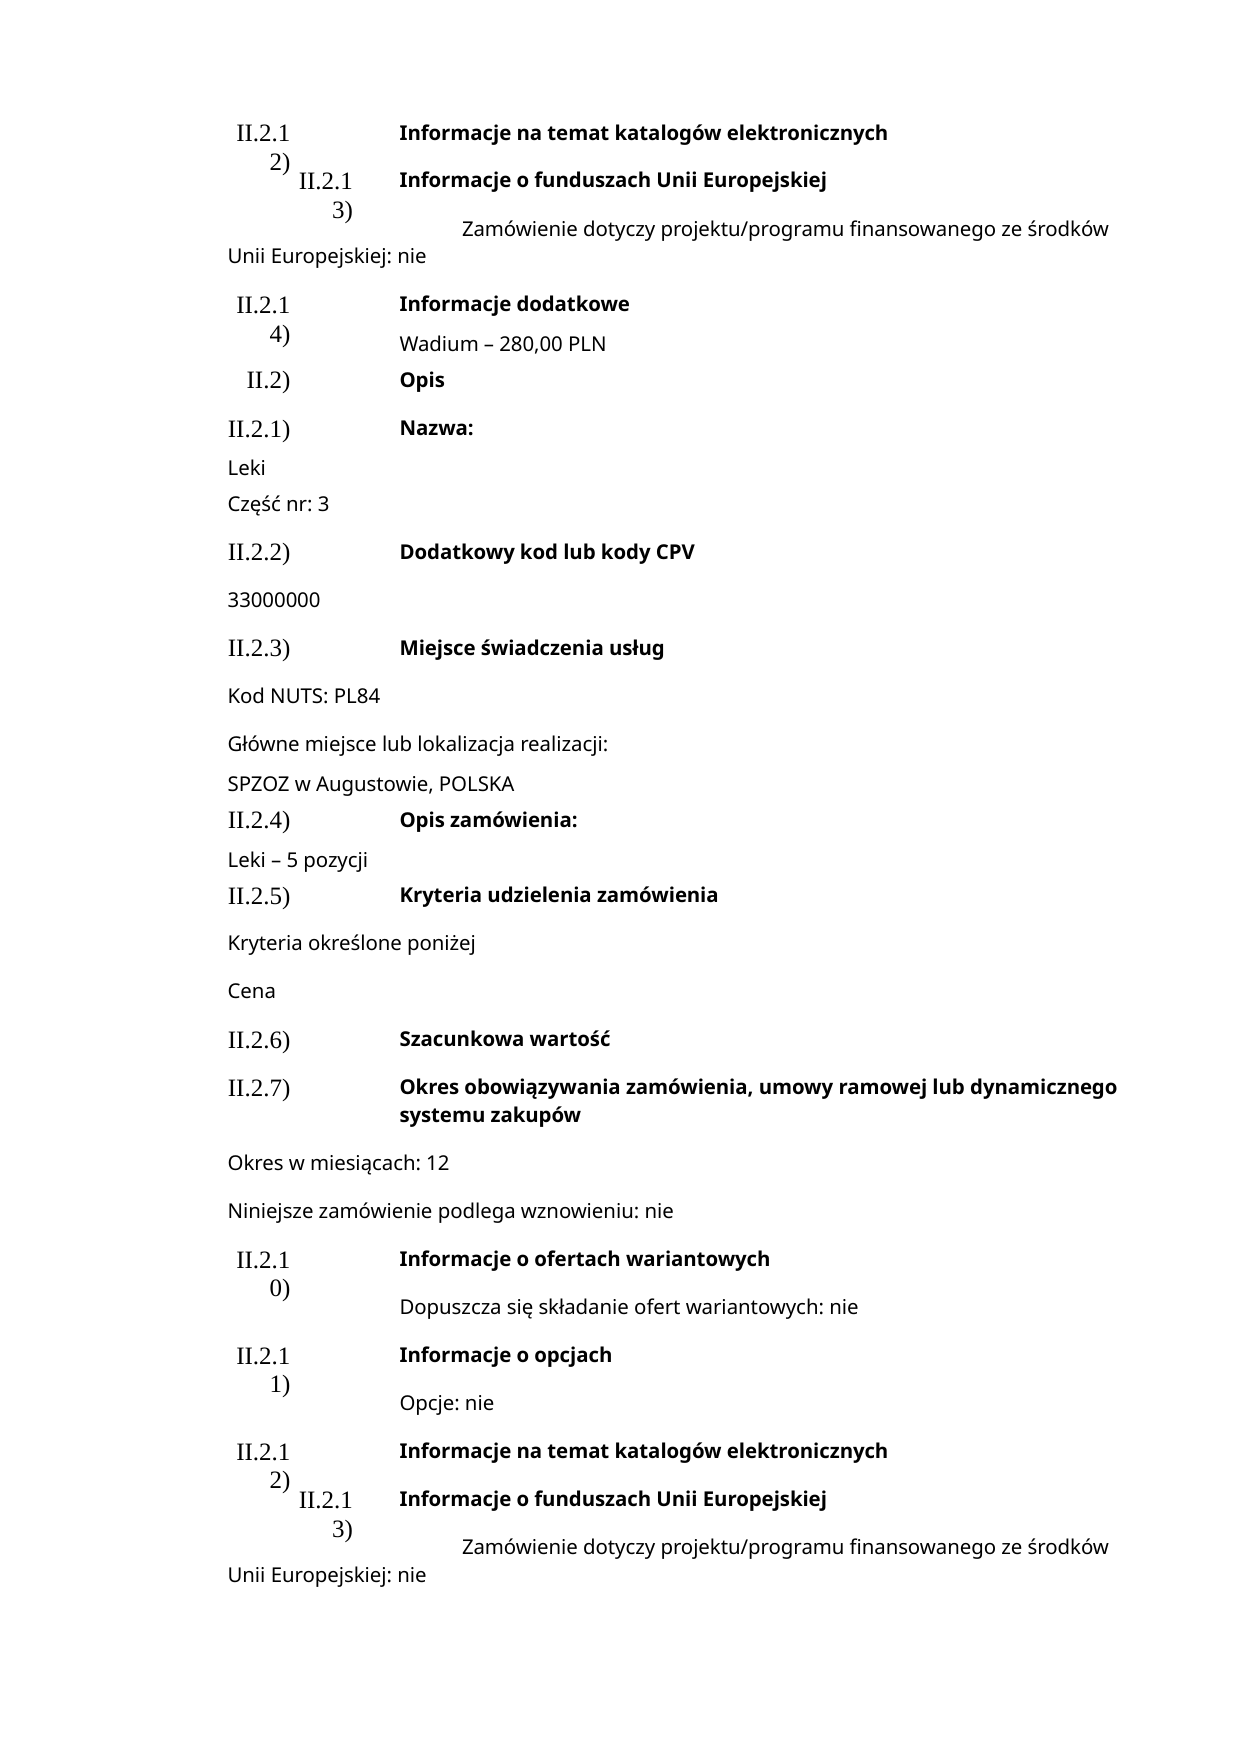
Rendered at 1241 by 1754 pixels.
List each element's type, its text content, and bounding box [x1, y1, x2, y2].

text II.2.14) [227, 290, 290, 347]
text Informacje na temat katalogów elektronicznych [290, 1437, 1122, 1464]
text Wadium – 280,00 PLN [227, 330, 1122, 358]
text Część nr: 3 [227, 489, 1122, 517]
text II.2.11) [227, 1341, 290, 1398]
text Zamówienie dotyczy projektu/programu finansowanego ze środków Unii Europejskiej: nie [227, 214, 1122, 269]
text II.2.1) [227, 414, 290, 442]
text Kryteria określone poniżej [227, 929, 1122, 957]
text Opis [290, 366, 1122, 393]
text II.2.5) [227, 881, 290, 910]
text Kryteria udzielenia zamówienia [290, 881, 1122, 909]
text Leki [227, 454, 1122, 482]
text 33000000 [227, 585, 1122, 613]
text Kod NUTS: PL84 [227, 681, 1122, 709]
text II.2.12) [227, 118, 290, 176]
text Opcje: nie [227, 1389, 1122, 1417]
text Informacje o opcjach [290, 1341, 1122, 1368]
text II.2.3) [227, 633, 290, 662]
text Okres obowiązywania zamówienia, umowy ramowej lub dynamicznego systemu zakupów [227, 1073, 1122, 1128]
text Okres w miesiącach: 12 [227, 1149, 1122, 1176]
text SPZOZ w Augustowie, POLSKA [227, 770, 1122, 797]
text II.2.13) [290, 166, 352, 224]
text II.2.12) [227, 1437, 290, 1494]
text II.2.4) [227, 805, 290, 834]
text Cena [227, 977, 1122, 1005]
text II.2) [227, 366, 290, 394]
text Informacje o funduszach Unii Europejskiej [352, 166, 1122, 194]
text Opis zamówienia: [290, 805, 1122, 833]
text Dopuszcza się składanie ofert wariantowych: nie [227, 1293, 1122, 1321]
text II.2.13) [290, 1485, 352, 1542]
text [227, 176, 290, 194]
text II.2.6) [227, 1025, 290, 1054]
text Nazwa: [290, 414, 1122, 441]
text Informacje o ofertach wariantowych [290, 1245, 1122, 1272]
text Informacje dodatkowe [290, 290, 1122, 318]
text Dodatkowy kod lub kody CPV [290, 537, 1122, 565]
text II.2.7) [227, 1073, 290, 1102]
text Zamówienie dotyczy projektu/programu finansowanego ze środków Unii Europejskiej: nie [227, 1533, 1122, 1588]
text Informacje o funduszach Unii Europejskiej [352, 1485, 1122, 1513]
text Informacje na temat katalogów elektronicznych [290, 118, 1122, 146]
text Miejsce świadczenia usług [290, 633, 1122, 661]
text Główne miejsce lub lokalizacja realizacji: [227, 729, 1122, 757]
text II.2.10) [227, 1245, 290, 1302]
text [227, 1494, 290, 1513]
text Niniejsze zamówienie podlega wznowieniu: nie [227, 1197, 1122, 1224]
text II.2.2) [227, 537, 290, 566]
text Leki – 5 pozycji [227, 845, 1122, 873]
text Szacunkowa wartość [290, 1025, 1122, 1053]
